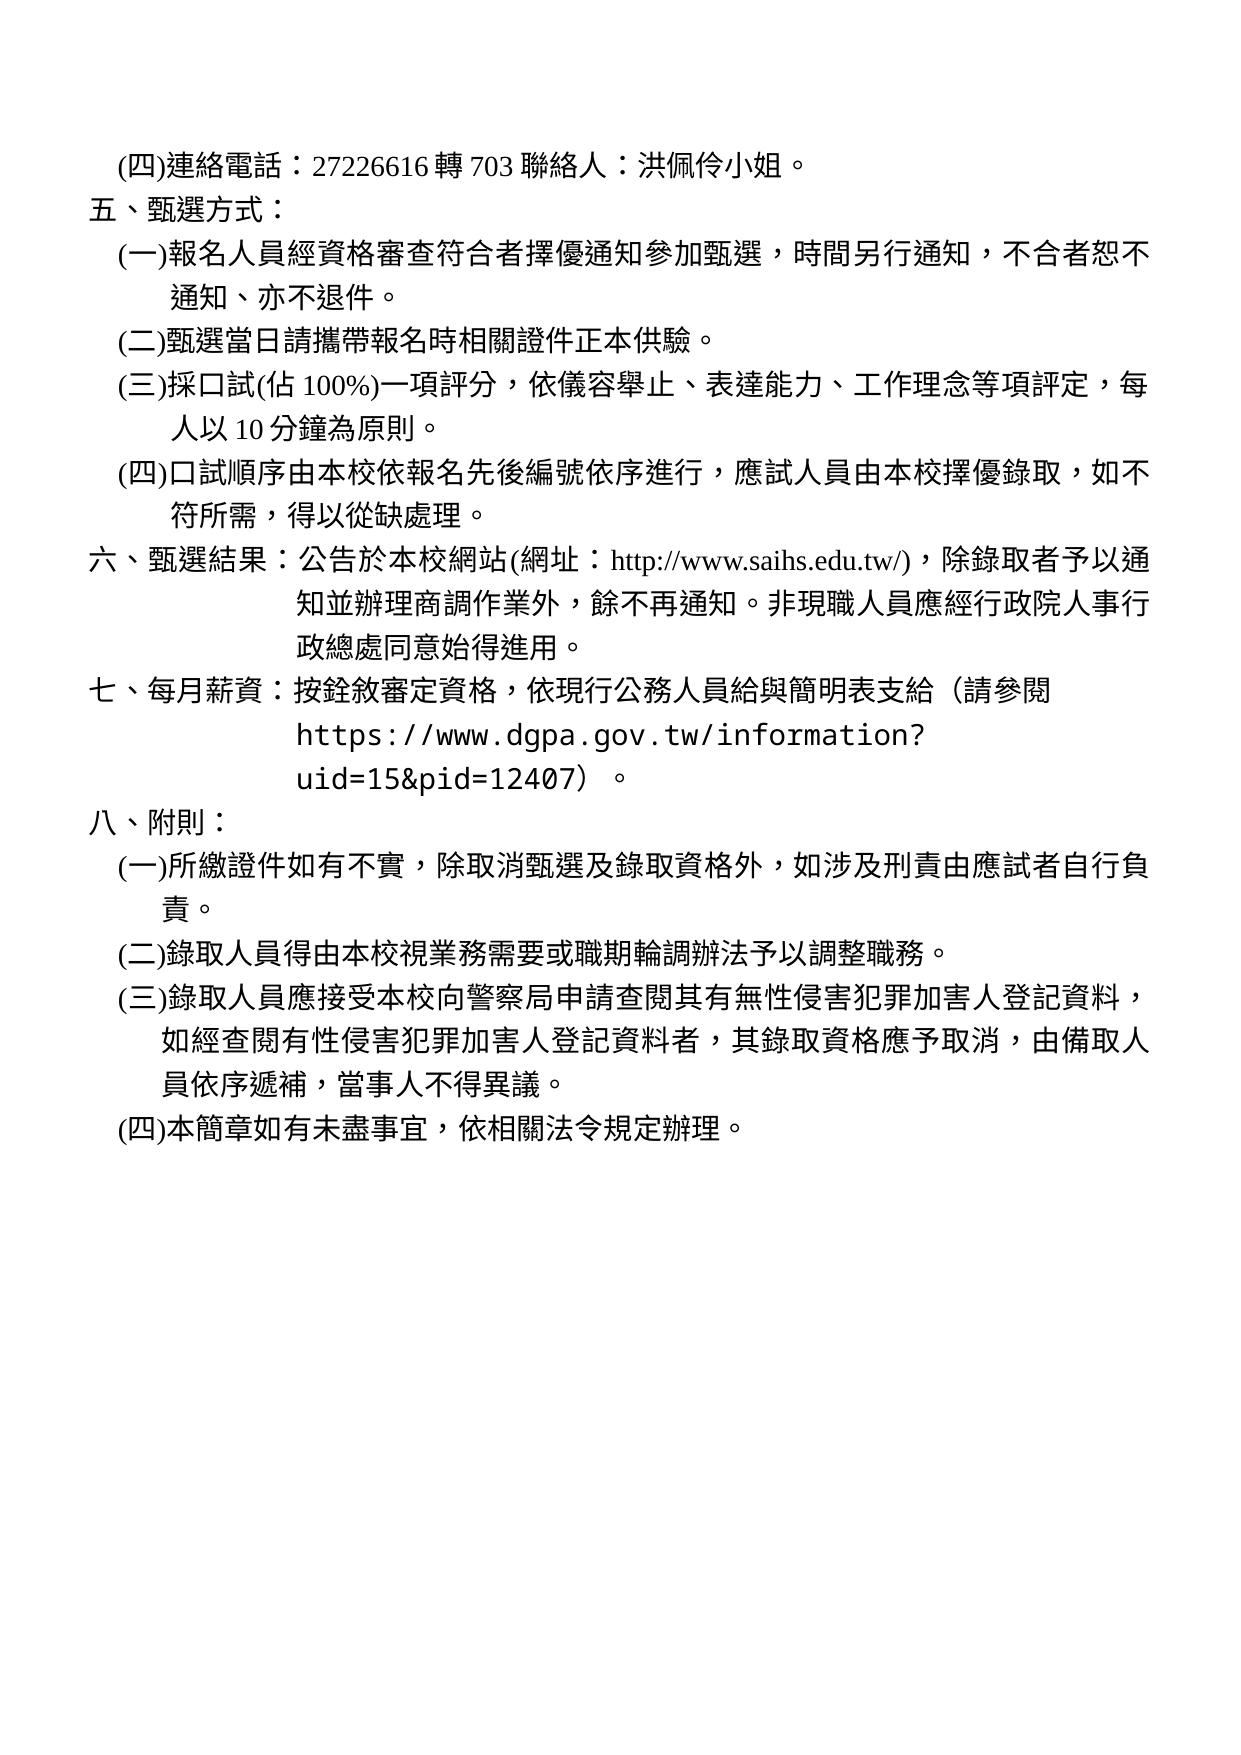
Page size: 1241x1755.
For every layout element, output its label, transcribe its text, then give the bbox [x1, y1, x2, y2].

text 七、每月薪資：按銓敘審定資格，依現行公務人員給與簡明表支給（請參閱https://www.dgpa.gov.tw/information?uid=15&pid=12407）。 [89, 667, 1152, 798]
text (四)本簡章如有未盡事宜，依相關法令規定辦理。 [118, 1104, 1152, 1148]
text (一)所繳證件如有不實，除取消甄選及錄取資格外，如涉及刑責由應試者自行負責。 [118, 842, 1152, 929]
text (四)連絡電話：27226616轉703 聯絡人：洪佩伶小姐。 [117, 142, 1152, 186]
text (四)口試順序由本校依報名先後編號依序進行，應試人員由本校擇優錄取，如不符所需，得以從缺處理。 [118, 448, 1152, 536]
text 六、甄選結果：公告於本校網站(網址：http://www.saihs.edu.tw/)，除錄取者予以通知並辦理商調作業外，餘不再通知。非現職人員應經行政院人事行政總處同意始得進用。 [89, 536, 1152, 667]
text 八、附則： [89, 798, 1152, 842]
text (一)報名人員經資格審查符合者擇優通知參加甄選，時間另行通知，不合者恕不通知、亦不退件。 [118, 229, 1152, 317]
text (三)錄取人員應接受本校向警察局申請查閱其有無性侵害犯罪加害人登記資料，如經查閱有性侵害犯罪加害人登記資料者，其錄取資格應予取消，由備取人員依序遞補，當事人不得異議。 [118, 973, 1152, 1104]
text 五、甄選方式： [89, 186, 1152, 229]
text (三)採口試(佔100%)一項評分，依儀容舉止、表達能力、工作理念等項評定，每人以10分鐘為原則。 [118, 361, 1152, 448]
text (二)甄選當日請攜帶報名時相關證件正本供驗。 [118, 317, 1152, 361]
text (二)錄取人員得由本校視業務需要或職期輪調辦法予以調整職務。 [118, 929, 1152, 973]
